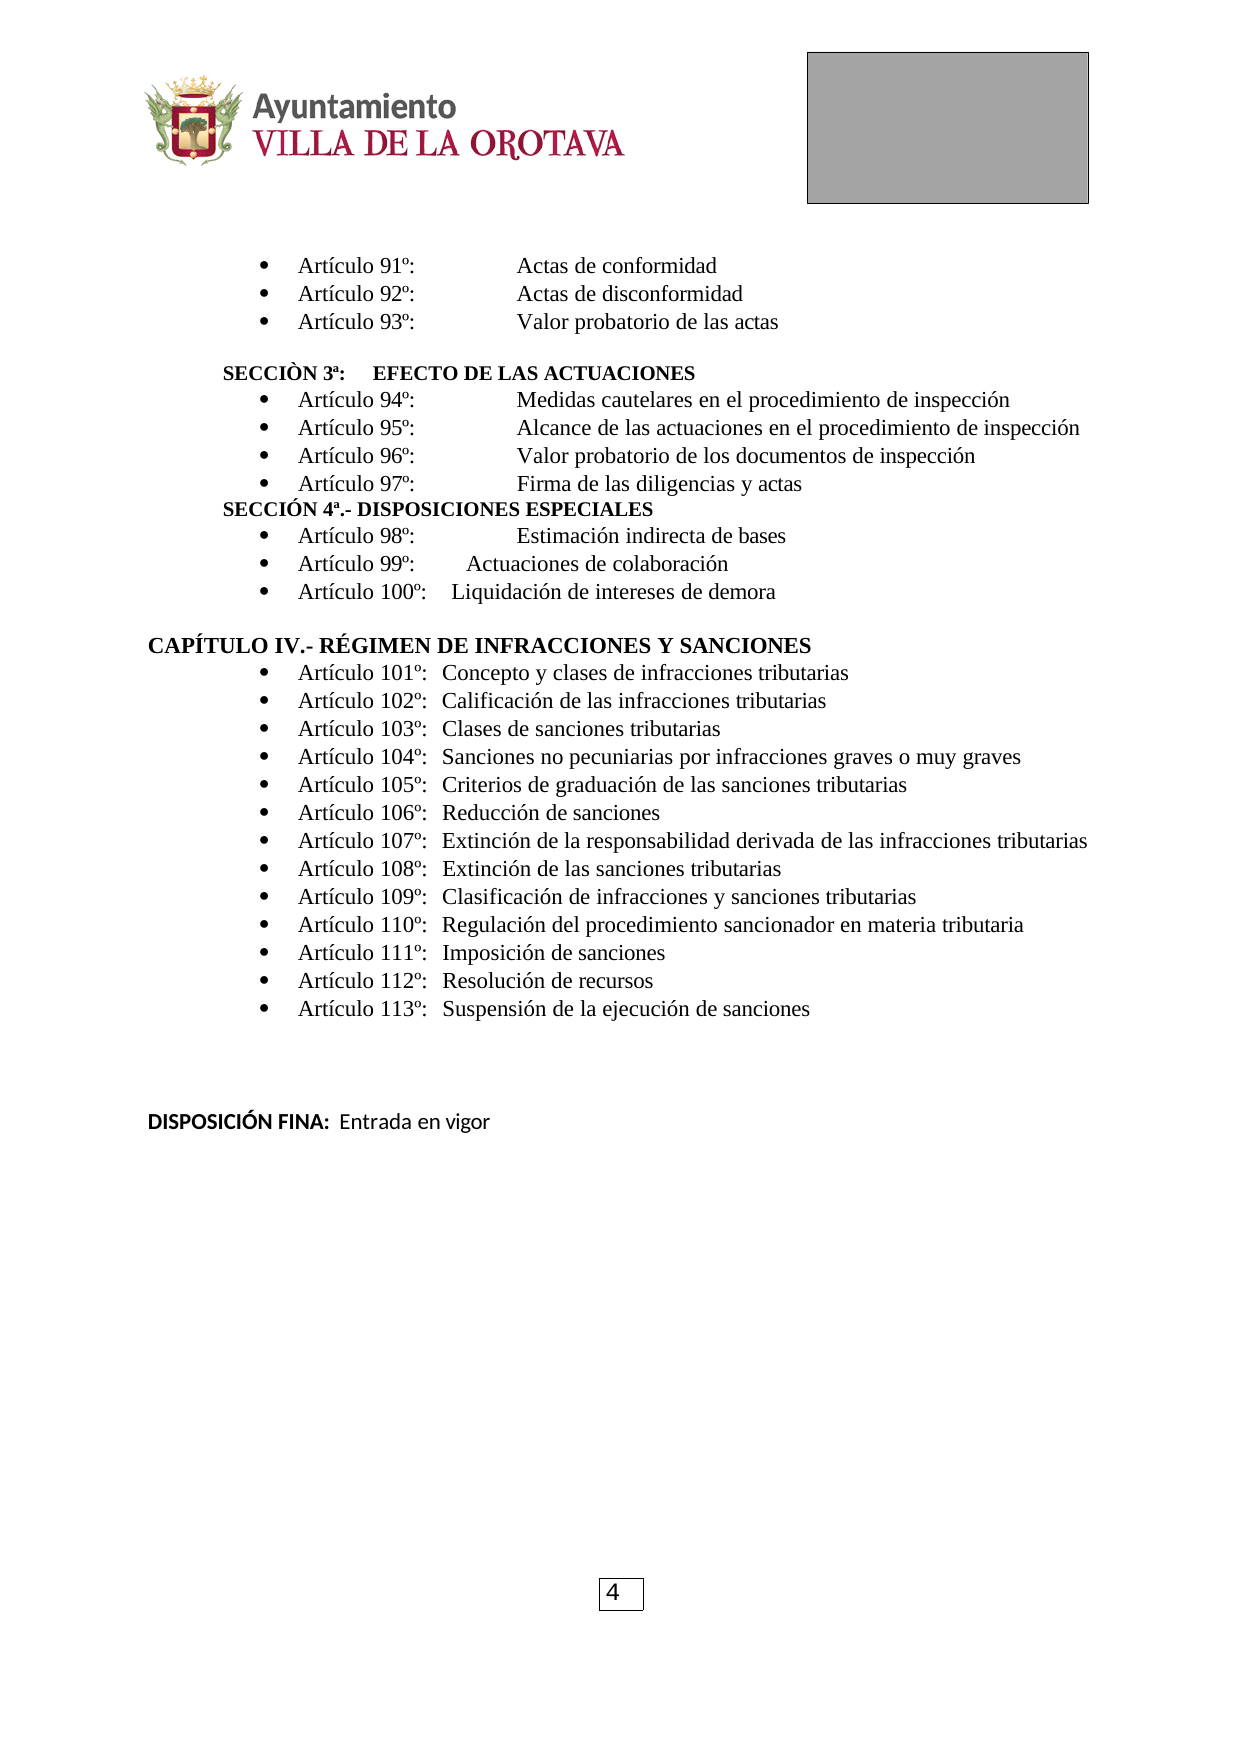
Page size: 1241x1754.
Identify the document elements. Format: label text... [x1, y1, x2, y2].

list Artículo 109º: Clasificación de infracciones y sanciones tributarias [260, 882, 1105, 910]
list Artículo 95º: Alcance de las actuaciones en el procedimiento de inspección [260, 413, 1105, 441]
list Artículo 101º: Concepto y clases de infracciones tributarias [260, 658, 1105, 686]
text DISPOSICIÓN FINA: Entrada en vigor [148, 1107, 1105, 1135]
text CAPÍTULO IV.- RÉGIMEN DE INFRACCIONES Y SANCIONES [148, 632, 1105, 658]
list Artículo 104º: Sanciones no pecuniarias por infracciones graves o muy graves [260, 742, 1105, 770]
picture [131, 68, 633, 176]
list Artículo 98º: Estimación indirecta de bases [260, 522, 1105, 549]
list Artículo 102º: Calificación de las infracciones tributarias [260, 686, 1105, 714]
list Artículo 110º: Regulación del procedimiento sancionador en materia tributaria [260, 910, 1105, 938]
text SECCIÓN 4ª.- DISPOSICIONES ESPECIALES [223, 498, 1105, 522]
list Artículo 91º: Actas de conformidad [260, 251, 1105, 279]
list Artículo 108º: Extinción de las sanciones tributarias [260, 854, 1105, 882]
list Artículo 113º: Suspensión de la ejecución de sanciones [260, 994, 1105, 1022]
list Artículo 111º: Imposición de sanciones [260, 938, 1105, 966]
text SECCIÒN 3ª: EFECTO DE LAS ACTUACIONES [223, 362, 1105, 386]
list Artículo 106º: Reducción de sanciones [260, 798, 1105, 826]
list Artículo 97º: Firma de las diligencias y actas [260, 469, 1105, 497]
list Artículo 96º: Valor probatorio de los documentos de inspección [260, 441, 1105, 469]
list Artículo 93º: Valor probatorio de las actas [260, 307, 1105, 335]
list Artículo 103º: Clases de sanciones tributarias [260, 714, 1105, 742]
list Artículo 99º: Actuaciones de colaboración [260, 549, 1105, 577]
list Artículo 107º: Extinción de la responsabilidad derivada de las infracciones tributarias [260, 826, 1105, 854]
list Artículo 105º: Criterios de graduación de las sanciones tributarias [260, 770, 1105, 798]
list Artículo 94º: Medidas cautelares en el procedimiento de inspección [260, 386, 1105, 413]
list Artículo 100º: Liquidación de intereses de demora [260, 577, 1105, 605]
list Artículo 92º: Actas de disconformidad [260, 279, 1105, 307]
list Artículo 112º: Resolución de recursos [260, 966, 1105, 994]
